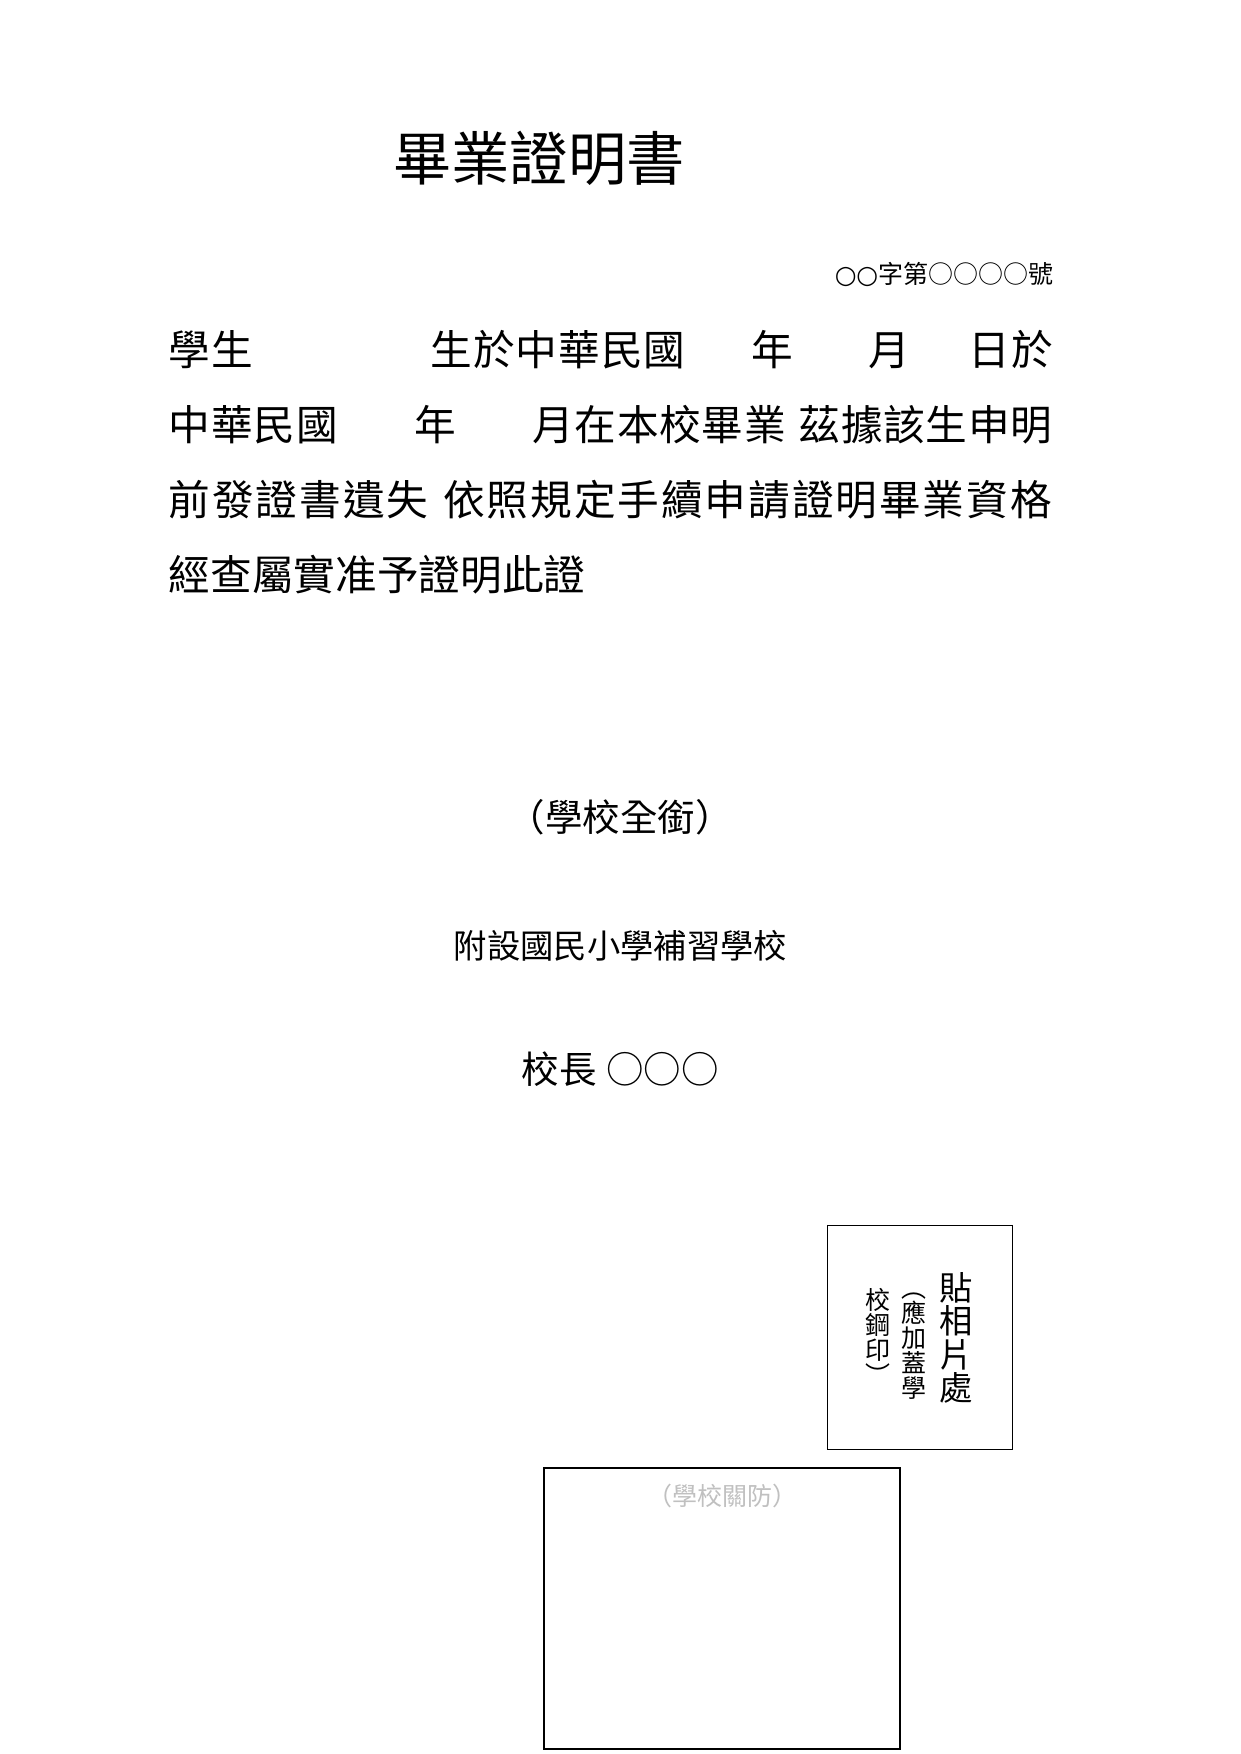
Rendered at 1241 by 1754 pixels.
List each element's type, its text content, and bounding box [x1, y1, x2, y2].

text ○○字第○○○○號 [187, 254, 1053, 291]
text 附設國民小學補習學校 [187, 906, 1053, 981]
text 學生 生於中華民國 年 月 日於中華民國 年 月在本校畢業 茲據該生申明前發證書遺失 依照規定手續申請證明畢業資格經查屬實准予證明此證 [168, 309, 1053, 609]
text 畢業證明書 [187, 99, 1053, 211]
text （學校全銜） [187, 777, 1053, 852]
text 校長 ○○○ [187, 1029, 1053, 1104]
table_header 貼相片處 （應加蓋學 校鋼印） [828, 1226, 1012, 1449]
text （學校關防） [559, 1476, 884, 1512]
